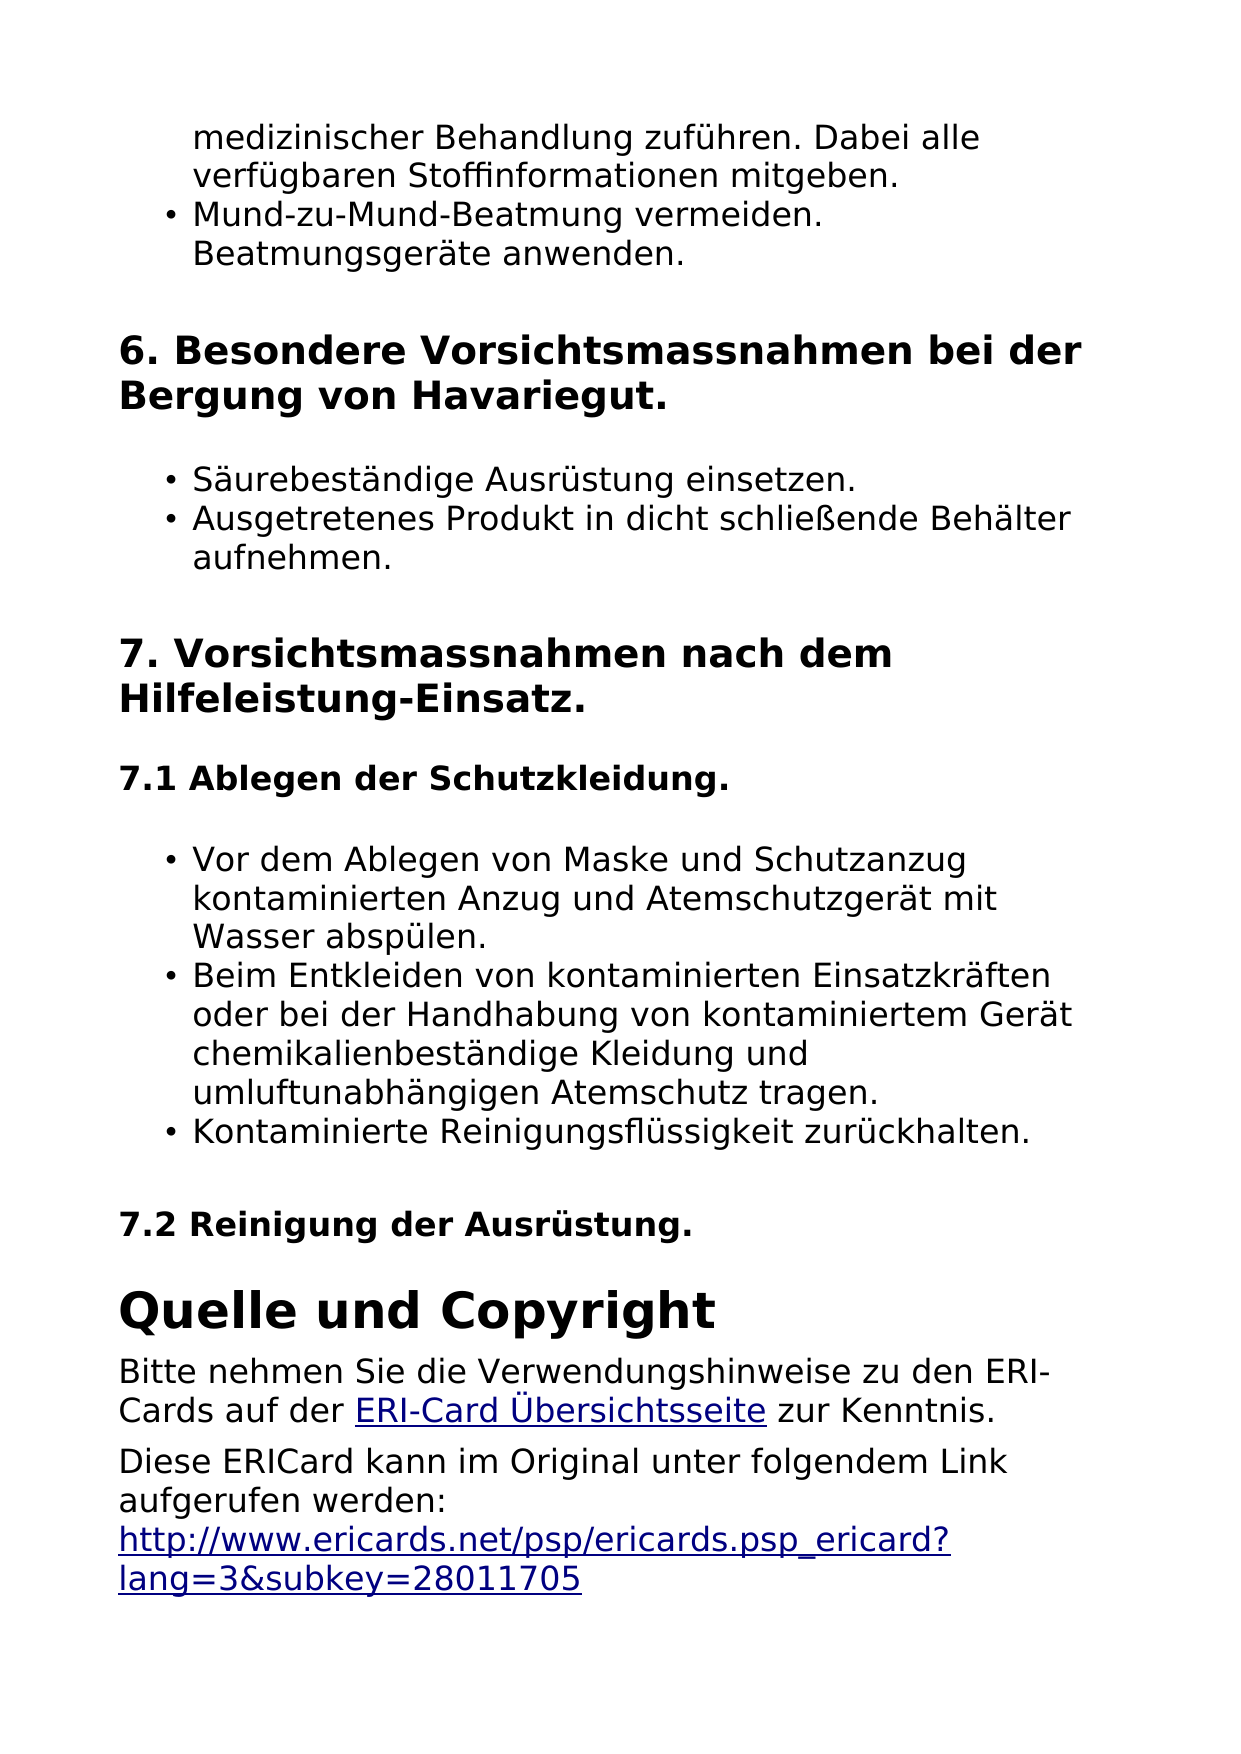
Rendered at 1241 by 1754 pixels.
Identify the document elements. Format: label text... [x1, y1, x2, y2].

subtitle Quelle und Copyright [118, 1282, 1122, 1340]
subtitle 7.1 Ablegen der Schutzkleidung. [118, 759, 1122, 798]
list Ausgetretenes Produkt in dicht schließende Behälter aufnehmen. [177, 499, 1122, 577]
text Diese ERICard kann im Original unter folgendem Link aufgerufen werden: http://www.ericards.net/psp/ericards.psp_ericard?lang=3&subkey=28011705 [118, 1443, 1122, 1598]
text Bitte nehmen Sie die Verwendungshinweise zu den ERI-Cards auf der ERI-Card Übersichtsseite zur Kenntnis. [118, 1353, 1122, 1430]
subtitle 6. Besondere Vorsichtsmassnahmen bei der Bergung von Havariegut. [118, 328, 1122, 418]
list Vor dem Ablegen von Maske und Schutzanzug kontaminierten Anzug und Atemschutzgerät mit Wasser abspülen. [177, 840, 1122, 957]
list Beim Entkleiden von kontaminierten Einsatzkräften oder bei der Handhabung von kontaminiertem Gerät chemikalienbeständige Kleidung und umluftunabhängigen Atemschutz tragen. [177, 957, 1122, 1112]
list Kontaminierte Reinigungsflüssigkeit zurückhalten. [177, 1112, 1122, 1151]
subtitle 7. Vorsichtsmassnahmen nach dem Hilfeleistung-Einsatz. [118, 631, 1122, 722]
subtitle 7.2 Reinigung der Ausrüstung. [118, 1206, 1122, 1244]
list medizinischer Behandlung zuführen. Dabei alle verfügbaren Stoffinformationen mitgeben. [177, 118, 1122, 196]
list Säurebeständige Ausrüstung einsetzen. [177, 460, 1122, 499]
list Mund-zu-Mund-Beatmung vermeiden. Beatmungsgeräte anwenden. [177, 196, 1122, 273]
